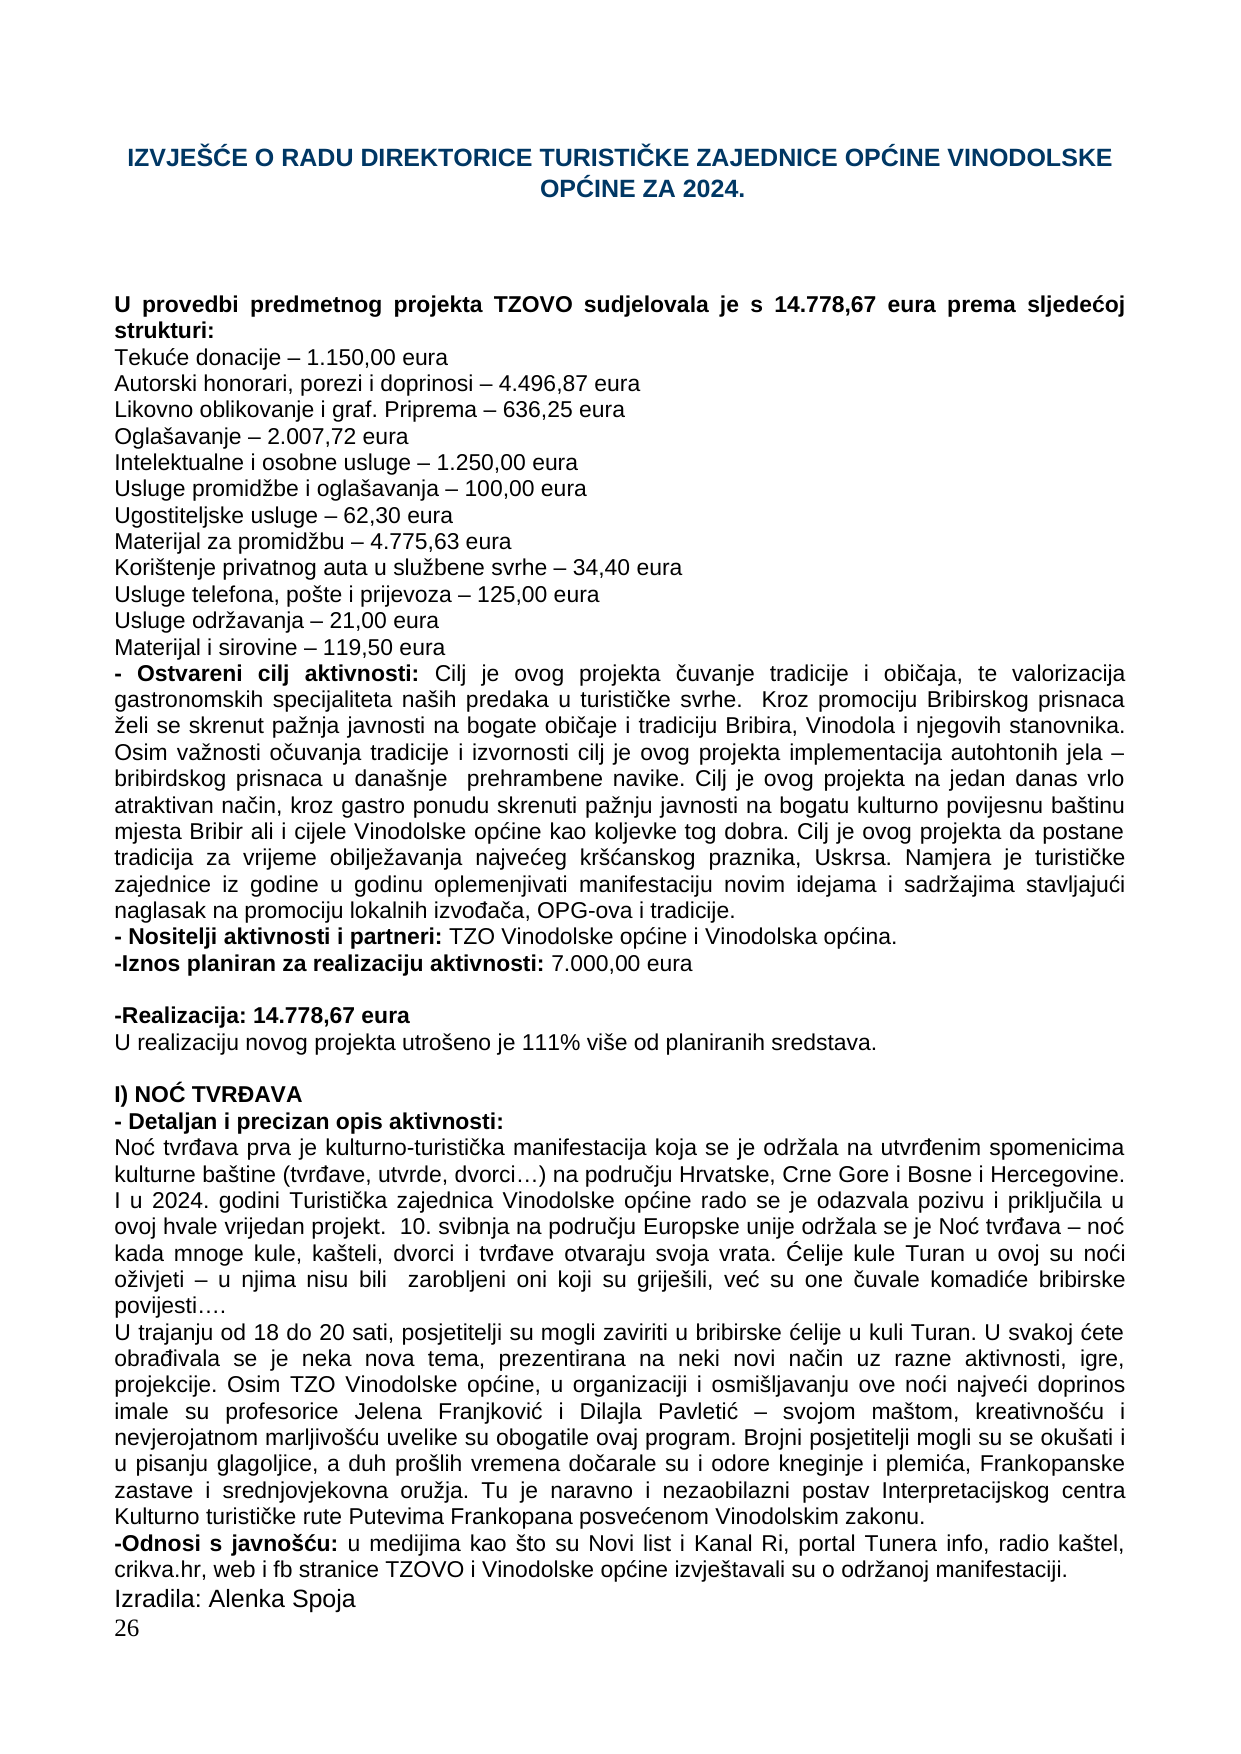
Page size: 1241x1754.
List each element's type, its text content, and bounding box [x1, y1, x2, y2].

text - Ostvareni cilj aktivnosti: Cilj je ovog projekta čuvanje tradicije i običaja, te valorizacija gastronomskih specijaliteta naših predaka u turističke svrhe. Kroz promociju Bribirskog prisnaca želi se skrenut pažnja javnosti na bogate običaje i tradiciju Bribira, Vinodola i njegovih stanovnika. Osim važnosti očuvanja tradicije i izvornosti cilj je ovog projekta implementacija autohtonih jela – bribirdskog prisnaca u današnje prehrambene navike. Cilj je ovog projekta na jedan danas vrlo atraktivan način, kroz gastro ponudu skrenuti pažnju javnosti na bogatu kulturno povijesnu baštinu mjesta Bribir ali i cijele Vinodolske općine kao koljevke tog dobra. Cilj je ovog projekta da postane tradicija za vrijeme obilježavanja najvećeg kršćanskog praznika, Uskrsa. Namjera je turističke zajednice iz godine u godinu oplemenjivati manifestaciju novim idejama i sadržajima stavljajući naglasak na promociju lokalnih izvođača, OPG-ova i tradicije. [114, 660, 1126, 923]
text Usluge promidžbe i oglašavanja – 100,00 eura [114, 475, 1126, 502]
text -Realizacija: 14.778,67 eura [114, 1002, 1126, 1029]
text Ugostiteljske usluge – 62,30 eura [114, 502, 1126, 528]
text Materijal i sirovine – 119,50 eura [114, 633, 1126, 660]
text - Nositelji aktivnosti i partneri: TZO Vinodolske općine i Vinodolska općina. [114, 923, 1126, 950]
text U provedbi predmetnog projekta TZOVO sudjelovala je s 14.778,67 eura prema sljedećoj strukturi: [114, 291, 1126, 343]
text U trajanju od 18 do 20 sati, posjetitelji su mogli zaviriti u bribirske ćelije u kuli Turan. U svakoj ćete obrađivala se je neka nova tema, prezentirana na neki novi način uz razne aktivnosti, igre, projekcije. Osim TZO Vinodolske općine, u organizaciji i osmišljavanju ove noći najveći doprinos imale su profesorice Jelena Franjković i Dilajla Pavletić – svojom maštom, kreativnošću i nevjerojatnom marljivošću uvelike su obogatile ovaj program. Brojni posjetitelji mogli su se okušati i u pisanju glagoljice, a duh prošlih vremena dočarale su i odore kneginje i plemića, Frankopanske zastave i srednjovjekovna oružja. Tu je naravno i nezaobilazni postav Interpretacijskog centra Kulturno turističke rute Putevima Frankopana posvećenom Vinodolskim zakonu. [114, 1319, 1126, 1529]
text I) NOĆ TVRĐAVA [114, 1081, 1126, 1108]
text Likovno oblikovanje i graf. Priprema – 636,25 eura [114, 396, 1126, 423]
text Intelektualne i osobne usluge – 1.250,00 eura [114, 449, 1126, 475]
text -Iznos planiran za realizaciju aktivnosti: 7.000,00 eura [114, 950, 1126, 976]
text Noć tvrđava prva je kulturno-turistička manifestacija koja se je održala na utvrđenim spomenicima kulturne baštine (tvrđave, utvrde, dvorci…) na području Hrvatske, Crne Gore i Bosne i Hercegovine. I u 2024. godini Turistička zajednica Vinodolske općine rado se je odazvala pozivu i priključila u ovoj hvale vrijedan projekt. 10. svibnja na području Europske unije održala se je Noć tvrđava – noć kada mnoge kule, kašteli, dvorci i tvrđave otvaraju svoja vrata. Ćelije kule Turan u ovoj su noći oživjeti – u njima nisu bili zarobljeni oni koji su griješili, već su one čuvale komadiće bribirske povijesti…. [114, 1134, 1126, 1319]
text Usluge telefona, pošte i prijevoza – 125,00 eura [114, 581, 1126, 607]
text Tekuće donacije – 1.150,00 eura [114, 343, 1126, 370]
text Oglašavanje – 2.007,72 eura [114, 423, 1126, 449]
text -Odnosi s javnošću: u medijima kao što su Novi list i Kanal Ri, portal Tunera info, radio kaštel, crikva.hr, web i fb stranice TZOVO i Vinodolske općine izvještavali su o održanoj manifestaciji. [114, 1529, 1126, 1582]
text Autorski honorari, porezi i doprinosi – 4.496,87 eura [114, 370, 1126, 396]
text Materijal za promidžbu – 4.775,63 eura [114, 528, 1126, 554]
text - Detaljan i precizan opis aktivnosti: [114, 1108, 1126, 1134]
text Usluge održavanja – 21,00 eura [114, 607, 1126, 633]
text Korištenje privatnog auta u službene svrhe – 34,40 eura [114, 554, 1126, 581]
text U realizaciju novog projekta utrošeno je 111% više od planiranih sredstava. [114, 1029, 1126, 1055]
